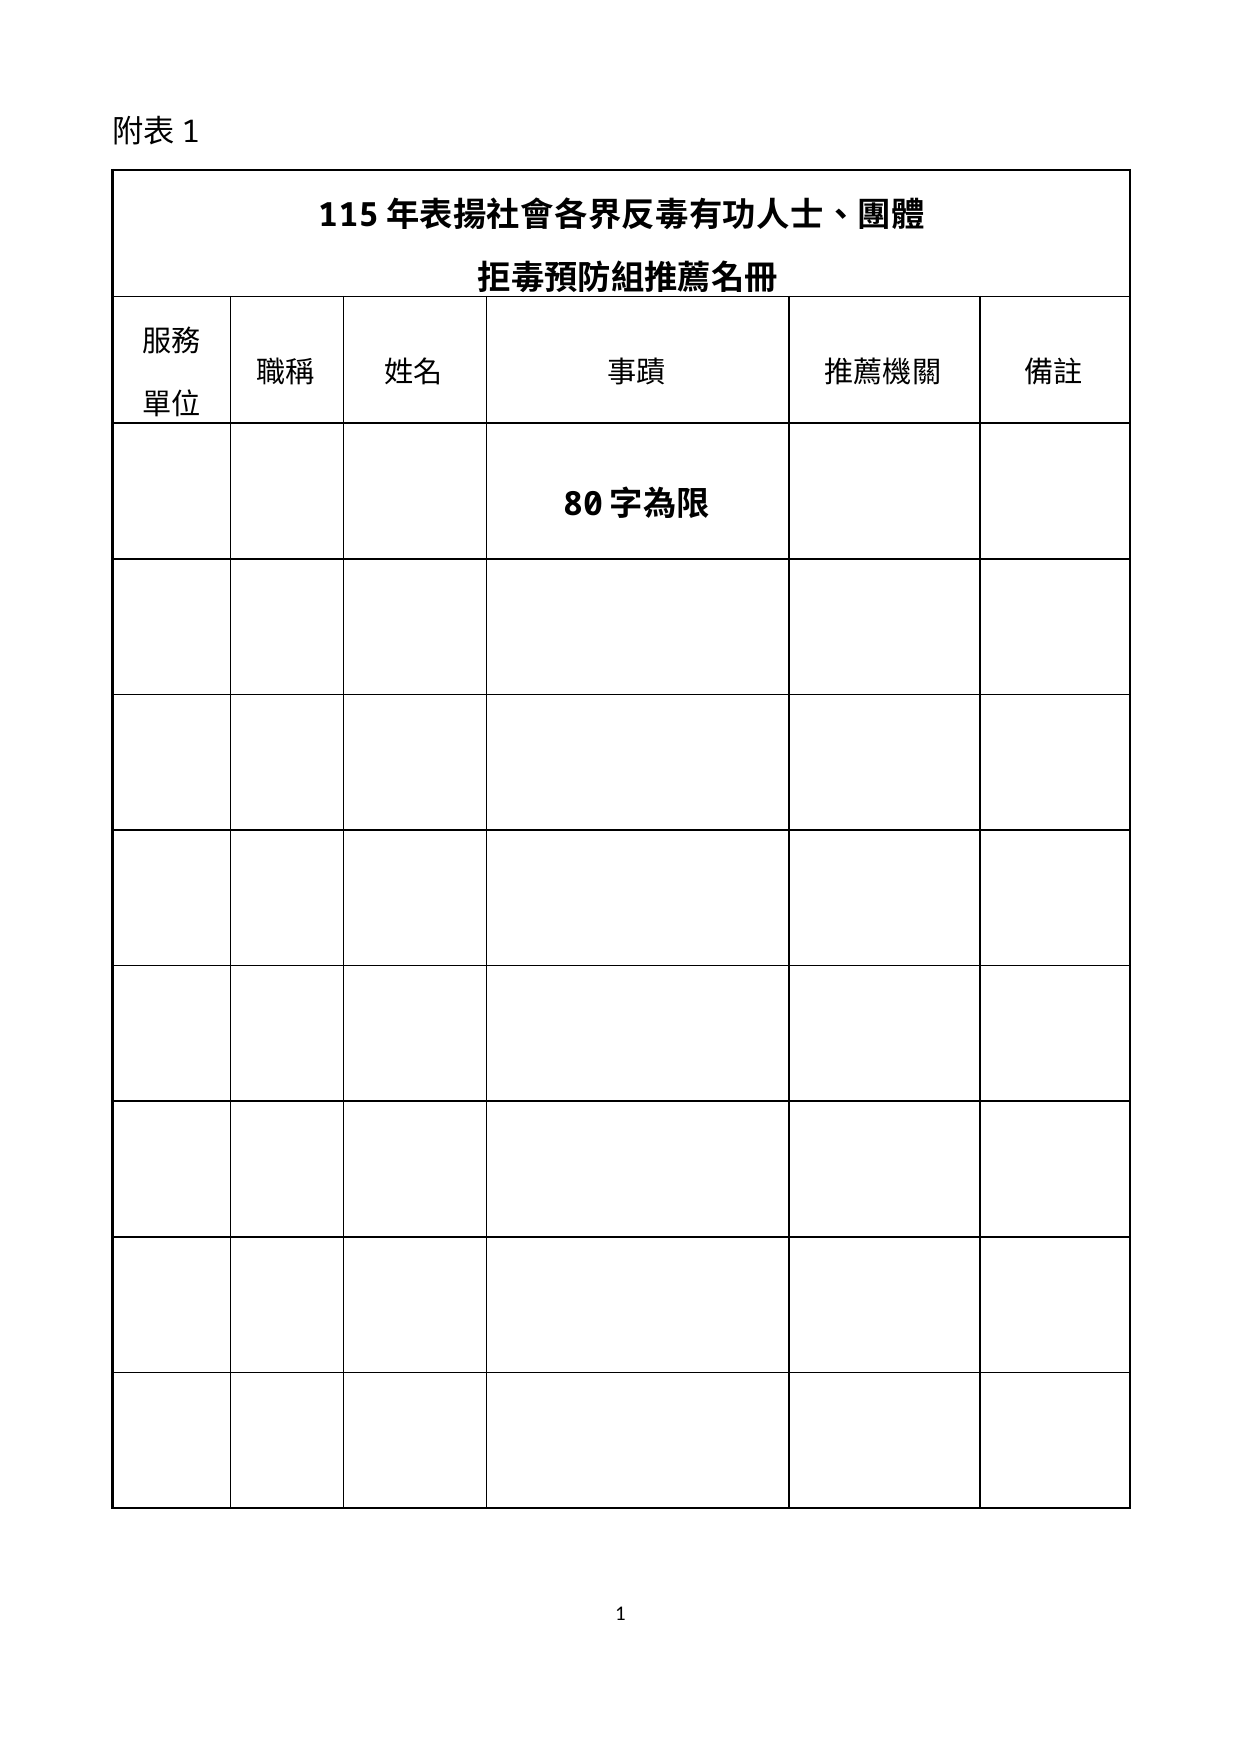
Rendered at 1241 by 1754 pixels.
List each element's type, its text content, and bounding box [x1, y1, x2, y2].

table_cell [231, 831, 343, 965]
table_cell [790, 831, 979, 965]
text 附表1 [112, 87, 1128, 150]
table_cell [344, 560, 486, 693]
table_cell [790, 1102, 979, 1236]
table_cell 職稱 [231, 297, 343, 422]
table_header 115年表揚社會各界反毒有功人士、團體 拒毒預防組推薦名冊 [114, 171, 1129, 296]
table_cell [231, 1102, 343, 1236]
table_cell [344, 424, 486, 558]
table_cell [114, 695, 230, 829]
table_cell 事蹟 [487, 297, 788, 422]
table_cell [487, 966, 788, 1100]
table_cell [981, 695, 1129, 829]
table_cell [114, 831, 230, 965]
table_cell [981, 831, 1129, 965]
table_cell [344, 831, 486, 965]
table_cell [790, 1373, 979, 1507]
table_cell [790, 1238, 979, 1372]
table_cell 姓名 [344, 297, 486, 422]
table_cell 服務 單位 [114, 297, 230, 422]
table_cell [114, 560, 230, 693]
table_cell [487, 695, 788, 829]
table_cell [790, 560, 979, 693]
table_cell [114, 1102, 230, 1236]
table_cell [981, 560, 1129, 693]
table_cell [981, 1373, 1129, 1507]
table_cell [790, 695, 979, 829]
table_cell [790, 424, 979, 558]
table_cell [344, 1102, 486, 1236]
table_cell [981, 1102, 1129, 1236]
table_cell [344, 695, 486, 829]
table_cell [231, 695, 343, 829]
table_cell 80字為限 [487, 424, 788, 558]
table_cell [487, 560, 788, 693]
table_cell 備註 [981, 297, 1129, 422]
table_cell [114, 424, 230, 558]
table_cell [981, 1238, 1129, 1372]
table_cell [231, 966, 343, 1100]
table_cell [344, 1373, 486, 1507]
table_cell [487, 1238, 788, 1372]
table_cell [344, 1238, 486, 1372]
table_cell [231, 560, 343, 693]
table_cell 推薦機關 [790, 297, 979, 422]
table_cell [790, 966, 979, 1100]
table_cell [231, 424, 343, 558]
table_cell [487, 1102, 788, 1236]
table_cell [487, 831, 788, 965]
table_cell [981, 966, 1129, 1100]
table_cell [487, 1373, 788, 1507]
table_cell [114, 1238, 230, 1372]
table_cell [114, 1373, 230, 1507]
table_cell [981, 424, 1129, 558]
table_cell [344, 966, 486, 1100]
table_cell [114, 966, 230, 1100]
table_cell [231, 1373, 343, 1507]
table_cell [231, 1238, 343, 1372]
